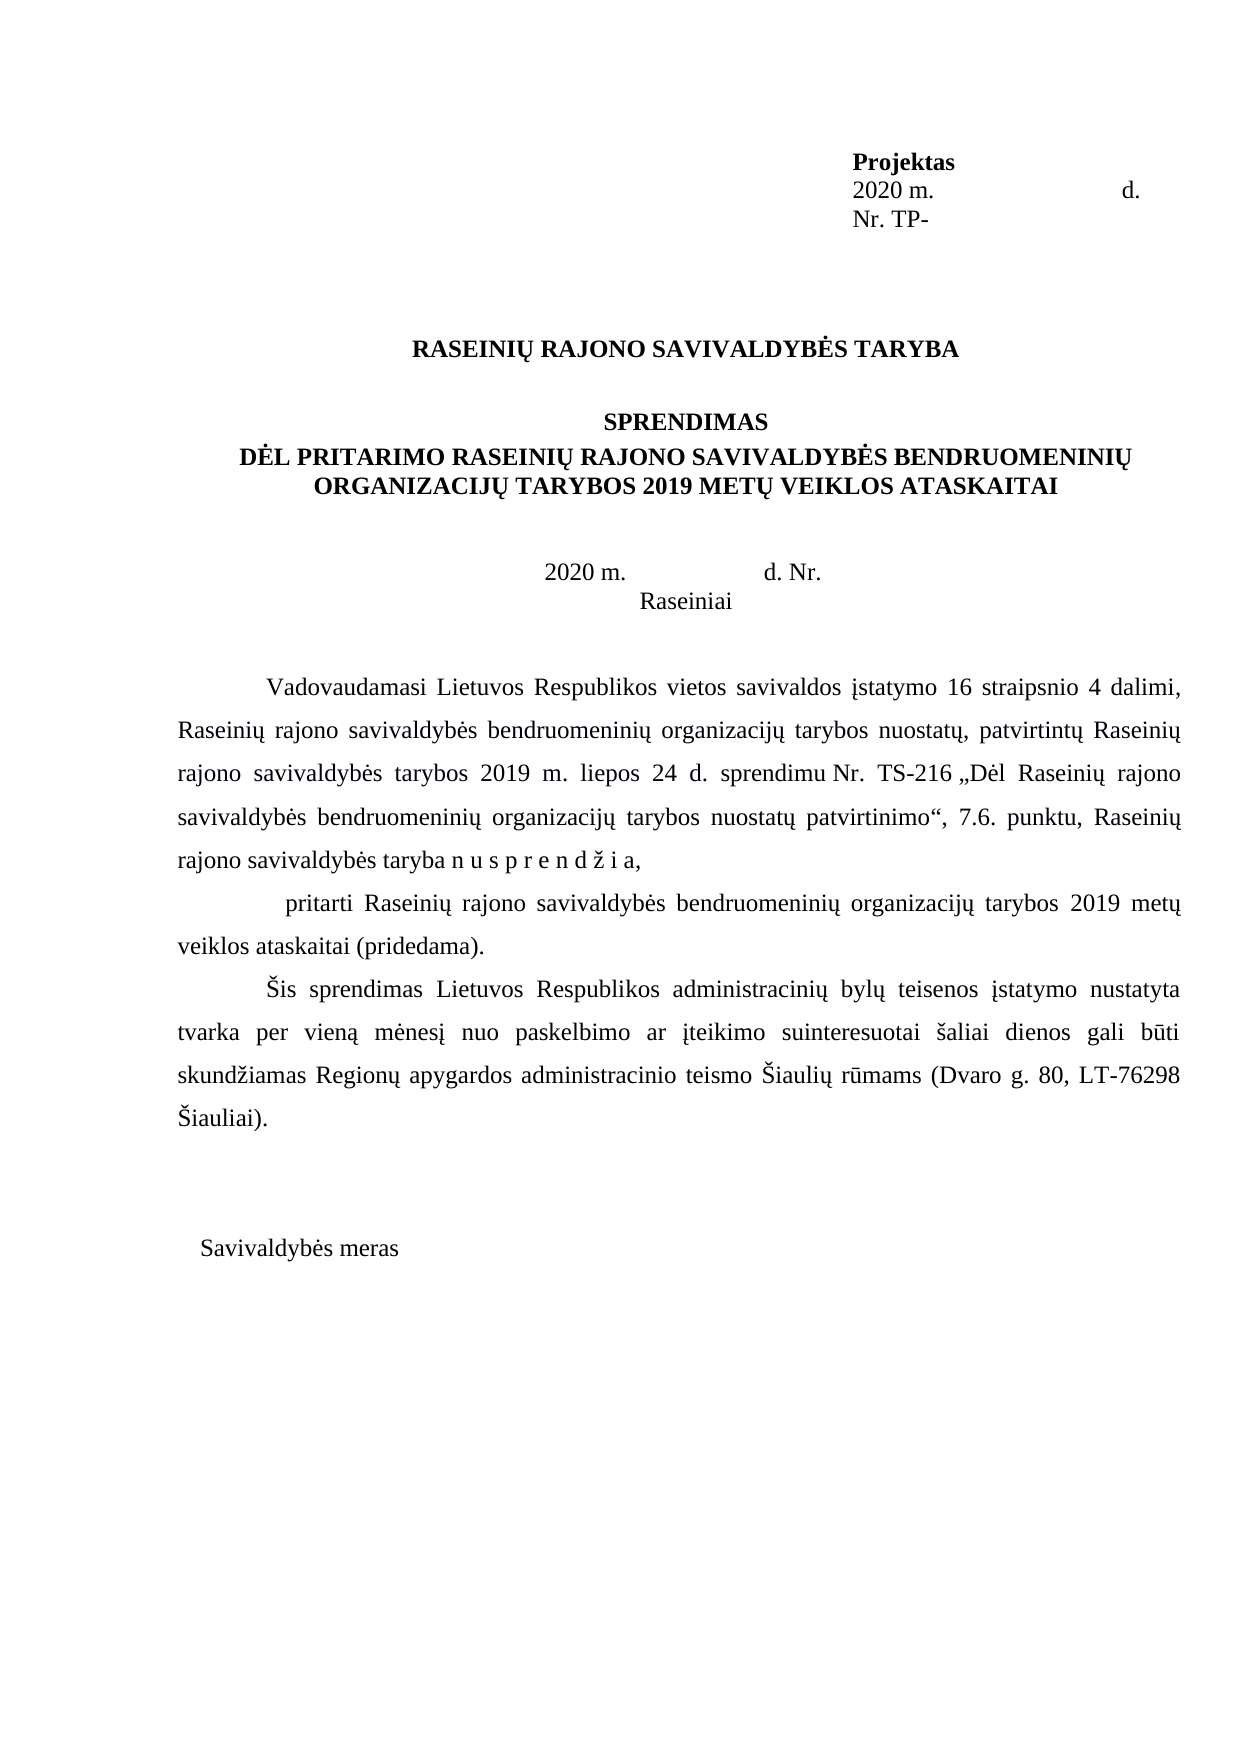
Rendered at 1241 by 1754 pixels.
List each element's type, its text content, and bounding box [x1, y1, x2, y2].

text Projektas [177, 147, 1181, 176]
table_cell 2020 m. d. Nr. Raseiniai [177, 529, 1194, 629]
table_header [824, 1233, 1192, 1268]
table_cell RASEINIŲ RAJONO SAVIVALDYBĖS TARYBA [177, 335, 1194, 407]
table_cell SPRENDIMAS [177, 407, 1194, 442]
text Vadovaudamasi Lietuvos Respublikos vietos savivaldos įstatymo 16 straipsnio 4 dalimi, Raseinių rajono savivaldybės bendruomeninių organizacijų tarybos nuostatų, patvirtintų Raseinių rajono savivaldybės tarybos 2019 m. liepos 24 d. sprendimu Nr. TS-216 „Dėl Raseinių rajono savivaldybės bendruomeninių organizacijų tarybos nuostatų patvirtinimo“, 7.6. punktu, Raseinių rajono savivaldybės taryba n u s p r e n d ž i a, [177, 672, 1181, 873]
text Šis sprendimas Lietuvos Respublikos administracinių bylų teisenos įstatymo nustatyta tvarka per vieną mėnesį nuo paskelbimo ar įteikimo suinteresuotai šaliai dienos gali būti skundžiamas Regionų apygardos administracinio teismo Šiaulių rūmams (Dvaro g. 80, LT-76298 Šiauliai). [177, 974, 1181, 1132]
table_header Savivaldybės meras [189, 1233, 572, 1268]
text 2020 m. d. [177, 176, 1181, 204]
table_cell DĖL PRITARIMO RASEINIŲ RAJONO SAVIVALDYBĖS BENDRUOMENINIŲ ORGANIZACIJŲ TARYBOS 2019 METŲ VEIKLOS ATASKAITAI [177, 443, 1194, 529]
text Nr. TP- [177, 204, 1181, 233]
table_header [177, 262, 1194, 334]
table_header [573, 1233, 823, 1268]
text pritarti Raseinių rajono savivaldybės bendruomeninių organizacijų tarybos 2019 metų veiklos ataskaitai (pridedama). [177, 888, 1181, 960]
